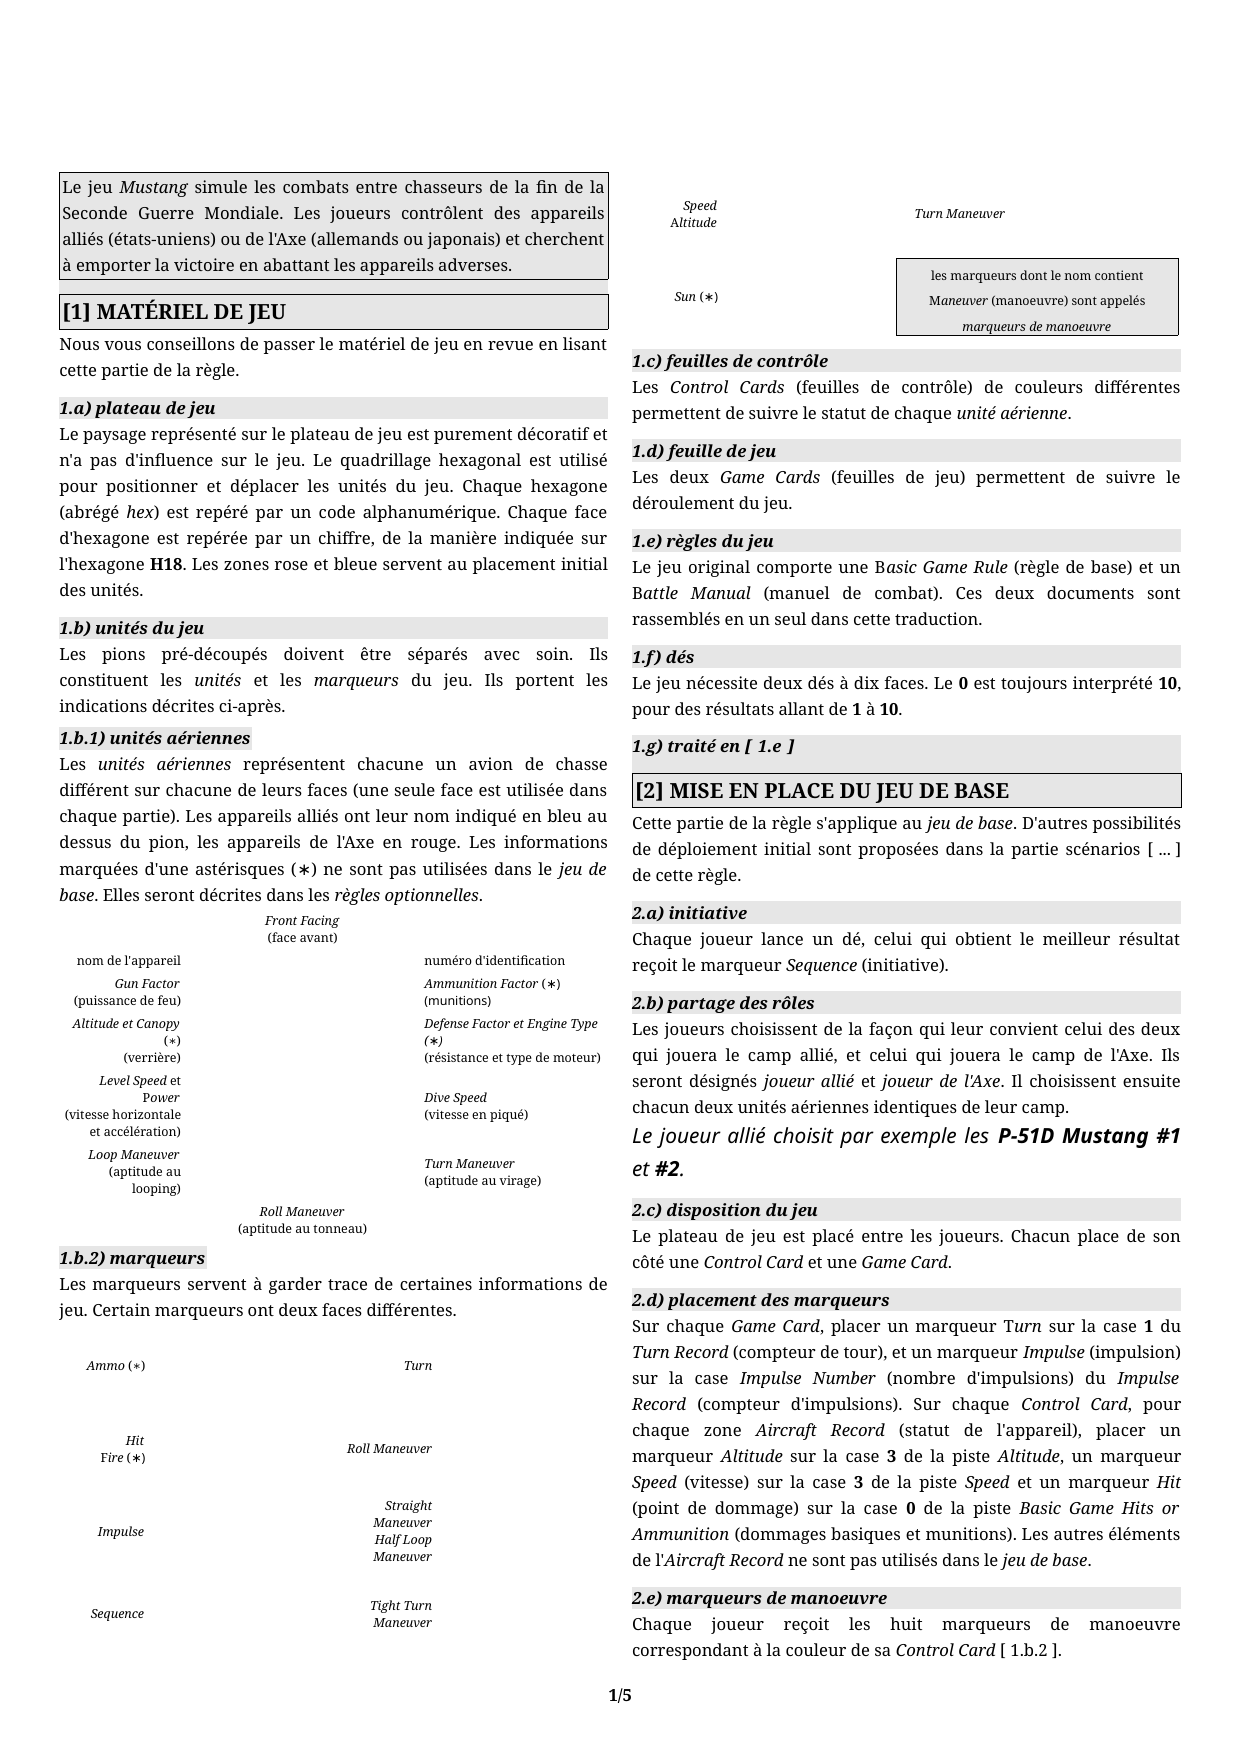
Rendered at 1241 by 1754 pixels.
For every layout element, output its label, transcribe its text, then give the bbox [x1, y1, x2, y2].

subtitle unités aériennes [252, 727, 608, 750]
text Le jeu nécessite deux dés à dix faces. Le 0 est toujours interprété 10, pour des résultats allant de 1 à 10. [632, 671, 1181, 720]
table_cell [436, 1490, 608, 1573]
subtitle plateau de jeu [96, 397, 608, 419]
table_cell [184, 949, 421, 1201]
table_cell [721, 172, 893, 255]
table_cell Dive Speed (vitesse en piqué) [421, 1069, 608, 1143]
subtitle unités du jeu [95, 617, 608, 639]
table_cell Speed Altitude [632, 172, 721, 255]
text Le joueur allié choisit par exemple les P-51D Mustang #1 et #2. [632, 1122, 1181, 1183]
table_cell Turn Maneuver (aptitude au virage) [421, 1144, 608, 1201]
table_cell nom de l'appareil [59, 949, 184, 972]
table_cell Turn Maneuver [893, 172, 1009, 255]
table_cell Sequence [59, 1573, 148, 1655]
table_cell les marqueurs dont le nom contient Maneuver (manoeuvre) sont appelés marqueurs de manoeuvre [893, 255, 1181, 338]
table_cell [436, 1407, 608, 1490]
text Les joueurs choisissent de la façon qui leur convient celui des deux qui jouera le camp allié, et celui qui jouera le camp de l'Axe. Ils seront désignés joueur allié et joueur de l'Axe. Il choisissent ensuite chacun deux unités aériennes identiques de leur camp. [632, 1017, 1181, 1118]
table_cell Loop Maneuver (aptitude au looping) [59, 1144, 184, 1201]
table_header [59, 909, 184, 949]
subtitle matériel de jeu [60, 295, 608, 329]
text Le paysage représenté sur le plateau de jeu est purement décoratif et n'a pas d'influence sur le jeu. Le quadrillage hexagonal est utilisé pour positionner et déplacer les unités du jeu. Chaque hexagone (abrégé hex) est repéré par un code alphanumérique. Chaque face d'hexagone est repérée par un chiffre, de la manière indiquée sur l'hexagone H18. Les zones rose et bleue servent au placement initial des unités. [59, 423, 608, 602]
subtitle traité en [ 1.e ] [667, 735, 1181, 758]
table_cell [721, 255, 893, 338]
text Le jeu original comporte une Basic Game Rule (règle de base) et un Battle Manual (manuel de combat). Ces deux documents sont rassemblés en un seul dans cette traduction. [632, 555, 1181, 630]
subtitle feuilles de contrôle [632, 349, 1181, 372]
table_header [421, 909, 608, 949]
table_header Turn [320, 1325, 436, 1407]
table_cell Sun (∗) [632, 255, 721, 338]
table_cell Defense Factor et Engine Type (∗) (résistance et type de moteur) [421, 1012, 608, 1069]
subtitle initiative [668, 901, 1181, 924]
text Chaque joueur reçoit les huit marqueurs de manoeuvre correspondant à la couleur de sa Control Card [ 1.b.2 ]. [632, 1613, 1181, 1661]
table_cell [436, 1573, 608, 1655]
text Sur chaque Game Card, placer un marqueur Turn sur la case 1 du Turn Record (compteur de tour), et un marqueur Impulse (impulsion) sur la case Impulse Number (nombre d'impulsions) du Impulse Record (compteur d'impulsions). Sur chaque Control Card, pour chaque zone Aircraft Record (statut de l'appareil), placer un marqueur Altitude sur la case 3 de la piste Altitude, un marqueur Speed (vitesse) sur la case 3 de la piste Speed et un marqueur Hit (point de dommage) sur la case 0 de la piste Basic Game Hits or Ammunition (dommages basiques et munitions). Les autres éléments de l'Aircraft Record ne sont pas utilisés dans le jeu de base. [632, 1314, 1181, 1572]
table_cell Roll Maneuver (aptitude au tonneau) [184, 1201, 421, 1241]
text Le plateau de jeu est placé entre les joueurs. Chacun place de son côté une Control Card et une Game Card. [632, 1224, 1181, 1273]
subtitle règles du jeu [666, 529, 1181, 552]
text Chaque joueur lance un dé, celui qui obtient le meilleur résultat reçoit le marqueur Sequence (initiative). [632, 927, 1181, 976]
subtitle marqueurs [207, 1246, 608, 1269]
table_cell [148, 1407, 320, 1490]
table_cell Gun Factor (puissance de feu) [59, 972, 184, 1012]
text Les marqueurs servent à garder trace de certaines informations de jeu. Certain marqueurs ont deux faces différentes. [59, 1272, 608, 1321]
table_cell numéro d'identification [421, 949, 608, 972]
table_header Ammo (∗) [59, 1325, 148, 1407]
subtitle mise en place du jeu de base [633, 774, 1181, 807]
table_cell [1009, 172, 1181, 255]
text Les pions pré-découpés doivent être séparés avec soin. Ils constituent les unités et les marqueurs du jeu. Ils portent les indications décrites ci-après. [59, 643, 608, 718]
table_header [148, 1325, 320, 1407]
text Le jeu Mustang simule les combats entre chasseurs de la fin de la Seconde Guerre Mondiale. Les joueurs contrôlent des appareils alliés (états-uniens) ou de l'Axe (allemands ou japonais) et cherchent à emporter la victoire en abattant les appareils adverses. [60, 173, 608, 279]
table_cell Tight Turn Maneuver [320, 1573, 436, 1655]
table_cell [148, 1490, 320, 1573]
text Cette partie de la règle s'applique au jeu de base. D'autres possibilités de déploiement initial sont proposées dans la partie scénarios [ ... ] de cette règle. [632, 812, 1181, 886]
table_cell Level Speed et Power (vitesse horizontale et accélération) [59, 1069, 184, 1143]
text Les unités aériennes représentent chacune un avion de chasse différent sur chacune de leurs faces (une seule face est utilisée dans chaque partie). Les appareils alliés ont leur nom indiqué en bleu au dessus du pion, les appareils de l'Axe en rouge. Les informations marquées d'une astérisques (∗) ne sont pas utilisées dans le jeu de base. Elles seront décrites dans les règles optionnelles. [59, 753, 608, 906]
subtitle partage des rôles [668, 991, 1181, 1014]
table_cell Impulse [59, 1490, 148, 1573]
subtitle placement des marqueurs [632, 1288, 1181, 1311]
table_cell Altitude et Canopy (∗) (verrière) [59, 1012, 184, 1069]
subtitle feuille de jeu [668, 439, 1181, 462]
table_cell [421, 1201, 608, 1241]
table_header [436, 1325, 608, 1407]
subtitle marqueurs de manoeuvre [666, 1587, 1181, 1609]
table_cell [148, 1573, 320, 1655]
text Les Control Cards (feuilles de contrôle) de couleurs différentes permettent de suivre le statut de chaque unité aérienne. [632, 376, 1181, 424]
subtitle disposition du jeu [632, 1198, 1181, 1221]
table_cell Roll Maneuver [320, 1407, 436, 1490]
table_cell [59, 1201, 184, 1241]
table_cell Hit Fire (∗) [59, 1407, 148, 1490]
table_cell Straight Maneuver Half Loop Maneuver [320, 1490, 436, 1573]
table_cell Ammunition Factor (∗) (munitions) [421, 972, 608, 1012]
table_header Front Facing (face avant) [184, 909, 421, 949]
subtitle dés [666, 645, 1181, 668]
text Nous vous conseillons de passer le matériel de jeu en revue en lisant cette partie de la règle. [59, 333, 608, 382]
text Les deux Game Cards (feuilles de jeu) permettent de suivre le déroulement du jeu. [632, 465, 1181, 514]
